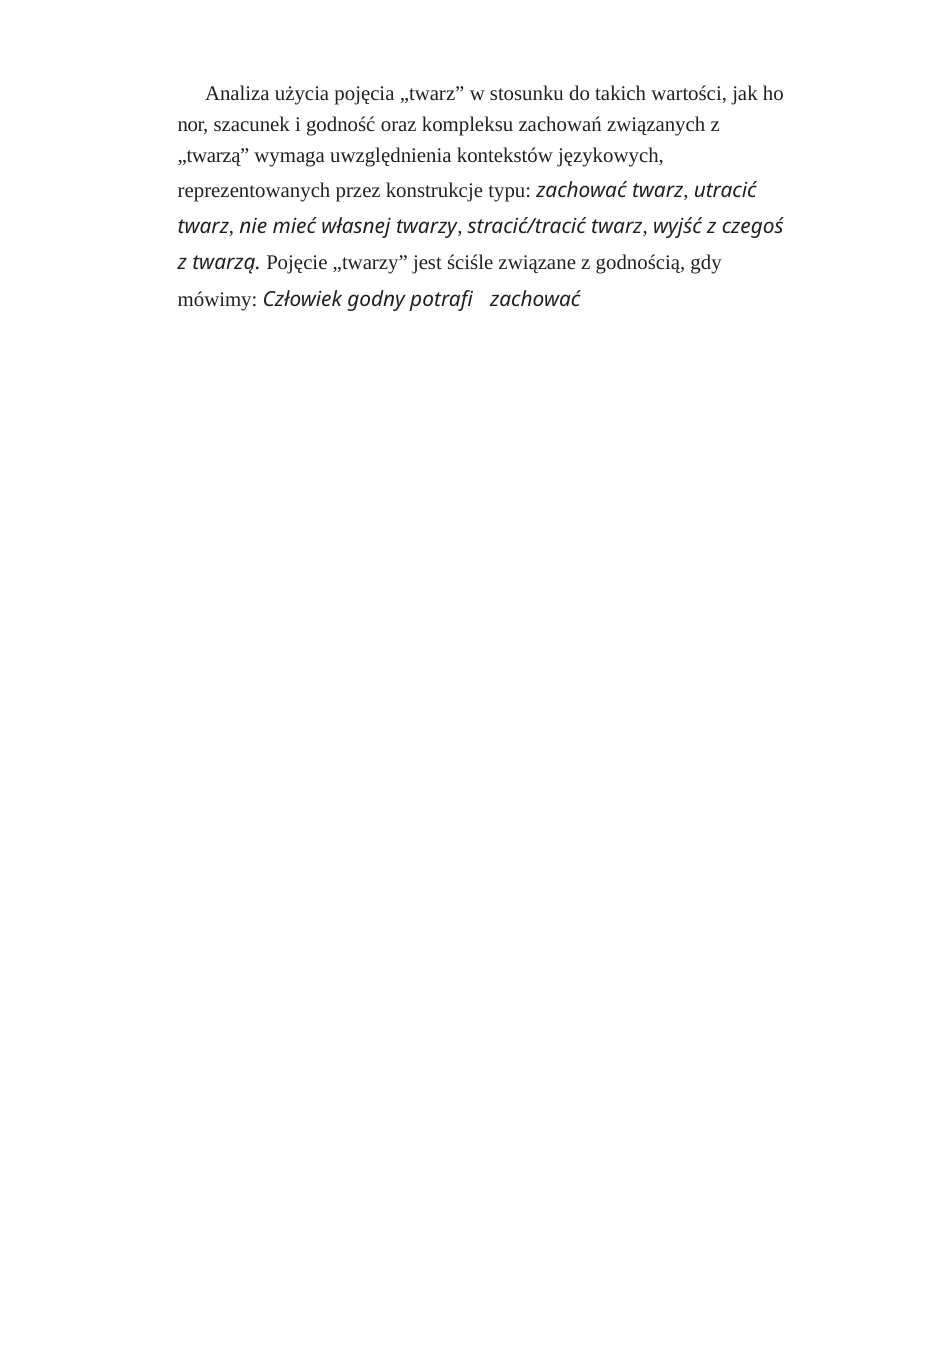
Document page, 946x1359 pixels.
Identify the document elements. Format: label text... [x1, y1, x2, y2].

text Analiza użycia pojęcia „twarz” w stosunku do takich wartości, jak ho­ nor, szacunek i godność oraz kompleksu zachowań związanych z „twarzą” wymaga uwzględnienia kontekstów językowych, reprezentowanych przez konstrukcje typu: zachować twarz, utracić twarz, nie mieć własnej twarzy, stracić/tracić twarz, wyjść z czegoś z twarzą. Pojęcie „twarzy” jest ściśle związane z godnością, gdy mówimy: Człowiek godny potrafi zachować [177, 81, 793, 312]
